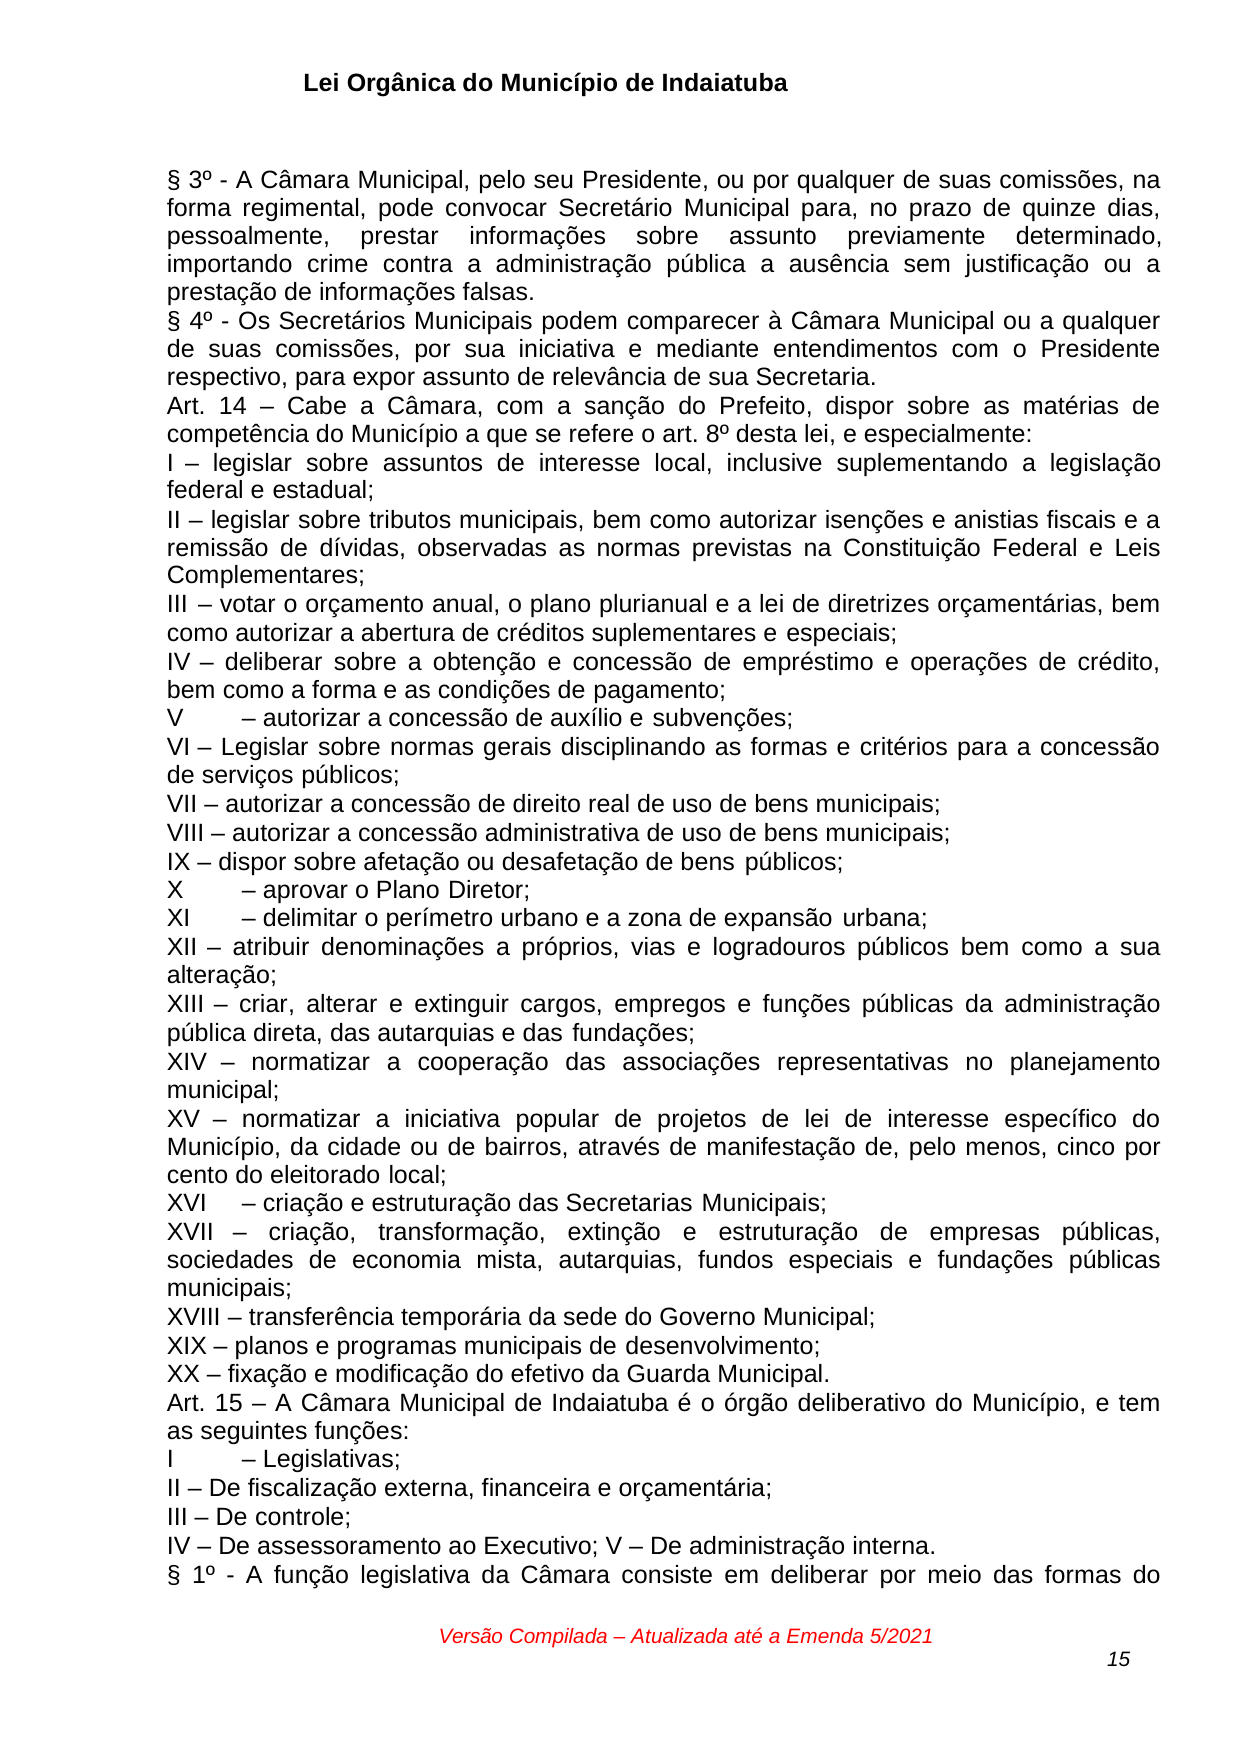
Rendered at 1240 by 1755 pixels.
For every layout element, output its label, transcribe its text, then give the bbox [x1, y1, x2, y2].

list – normatizar a cooperação das associações representativas no planejamento municipal; [167, 1046, 1162, 1104]
list – deliberar sobre a obtenção e concessão de empréstimo e operações de crédito, bem como a forma e as condições de pagamento; [167, 647, 1162, 704]
text § 4º - Os Secretários Municipais podem comparecer à Câmara Municipal ou a qualquer de suas comissões, por sua iniciativa e mediante entendimentos com o Presidente respectivo, para expor assunto de relevância de sua Secretaria. [167, 306, 1162, 391]
list XIX – planos e programas municipais de desenvolvimento; [167, 1331, 1162, 1360]
list III – De controle; [167, 1502, 1162, 1531]
list VIII – autorizar a concessão administrativa de uso de bens municipais; [167, 818, 1162, 847]
list – autorizar a concessão de direito real de uso de bens municipais; [167, 789, 1162, 818]
list – normatizar a iniciativa popular de projetos de lei de interesse específico do Município, da cidade ou de bairros, através de manifestação de, pelo menos, cinco por cento do eleitorado local; [167, 1104, 1162, 1189]
list – criar, alterar e extinguir cargos, empregos e funções públicas da administração pública direta, das autarquias e das fundações; [167, 989, 1162, 1046]
list – autorizar a concessão de auxílio e subvenções; [167, 704, 1162, 732]
list – Legislativas; [167, 1445, 1162, 1473]
text XX – fixação e modificação do efetivo da Guarda Municipal. [167, 1360, 1162, 1388]
list – transferência temporária da sede do Governo Municipal; [167, 1302, 1162, 1331]
list – criação, transformação, extinção e estruturação de empresas públicas, sociedades de economia mista, autarquias, fundos especiais e fundações públicas municipais; [167, 1217, 1162, 1302]
list – Legislar sobre normas gerais disciplinando as formas e critérios para a concessão de serviços públicos; [167, 732, 1162, 789]
text § 1º - A função legislativa da Câmara consiste em deliberar por meio das formas do [167, 1560, 1162, 1589]
list – legislar sobre assuntos de interesse local, inclusive suplementando a legislação federal e estadual; [167, 447, 1162, 504]
list – votar o orçamento anual, o plano plurianual e a lei de diretrizes orçamentárias, bem como autorizar a abertura de créditos suplementares e especiais; [167, 589, 1162, 647]
text Art. 15 – A Câmara Municipal de Indaiatuba é o órgão deliberativo do Município, e tem as seguintes funções: [167, 1388, 1162, 1445]
list – legislar sobre tributos municipais, bem como autorizar isenções e anistias fiscais e a remissão de dívidas, observadas as normas previstas na Constituição Federal e Leis Complementares; [167, 504, 1162, 589]
list – delimitar o perímetro urbano e a zona de expansão urbana; [167, 904, 1162, 932]
list – atribuir denominações a próprios, vias e logradouros públicos bem como a sua alteração; [167, 932, 1162, 989]
text IV – De assessoramento ao Executivo; V – De administração interna. [167, 1531, 1162, 1560]
list – criação e estruturação das Secretarias Municipais; [167, 1189, 1162, 1217]
list – aprovar o Plano Diretor; [167, 876, 1162, 904]
text § 3º - A Câmara Municipal, pelo seu Presidente, ou por qualquer de suas comissões, na forma regimental, pode convocar Secretário Municipal para, no prazo de quinze dias, pessoalmente, prestar informações sobre assunto previamente determinado, importando crime contra a administração pública a ausência sem justificação ou a prestação de informações falsas. [167, 165, 1162, 306]
list IX – dispor sobre afetação ou desafetação de bens públicos; [167, 847, 1162, 876]
text Art. 14 – Cabe a Câmara, com a sanção do Prefeito, dispor sobre as matérias de competência do Município a que se refere o art. 8º desta lei, e especialmente: [167, 391, 1162, 447]
list – De fiscalização externa, financeira e orçamentária; [167, 1473, 1162, 1502]
